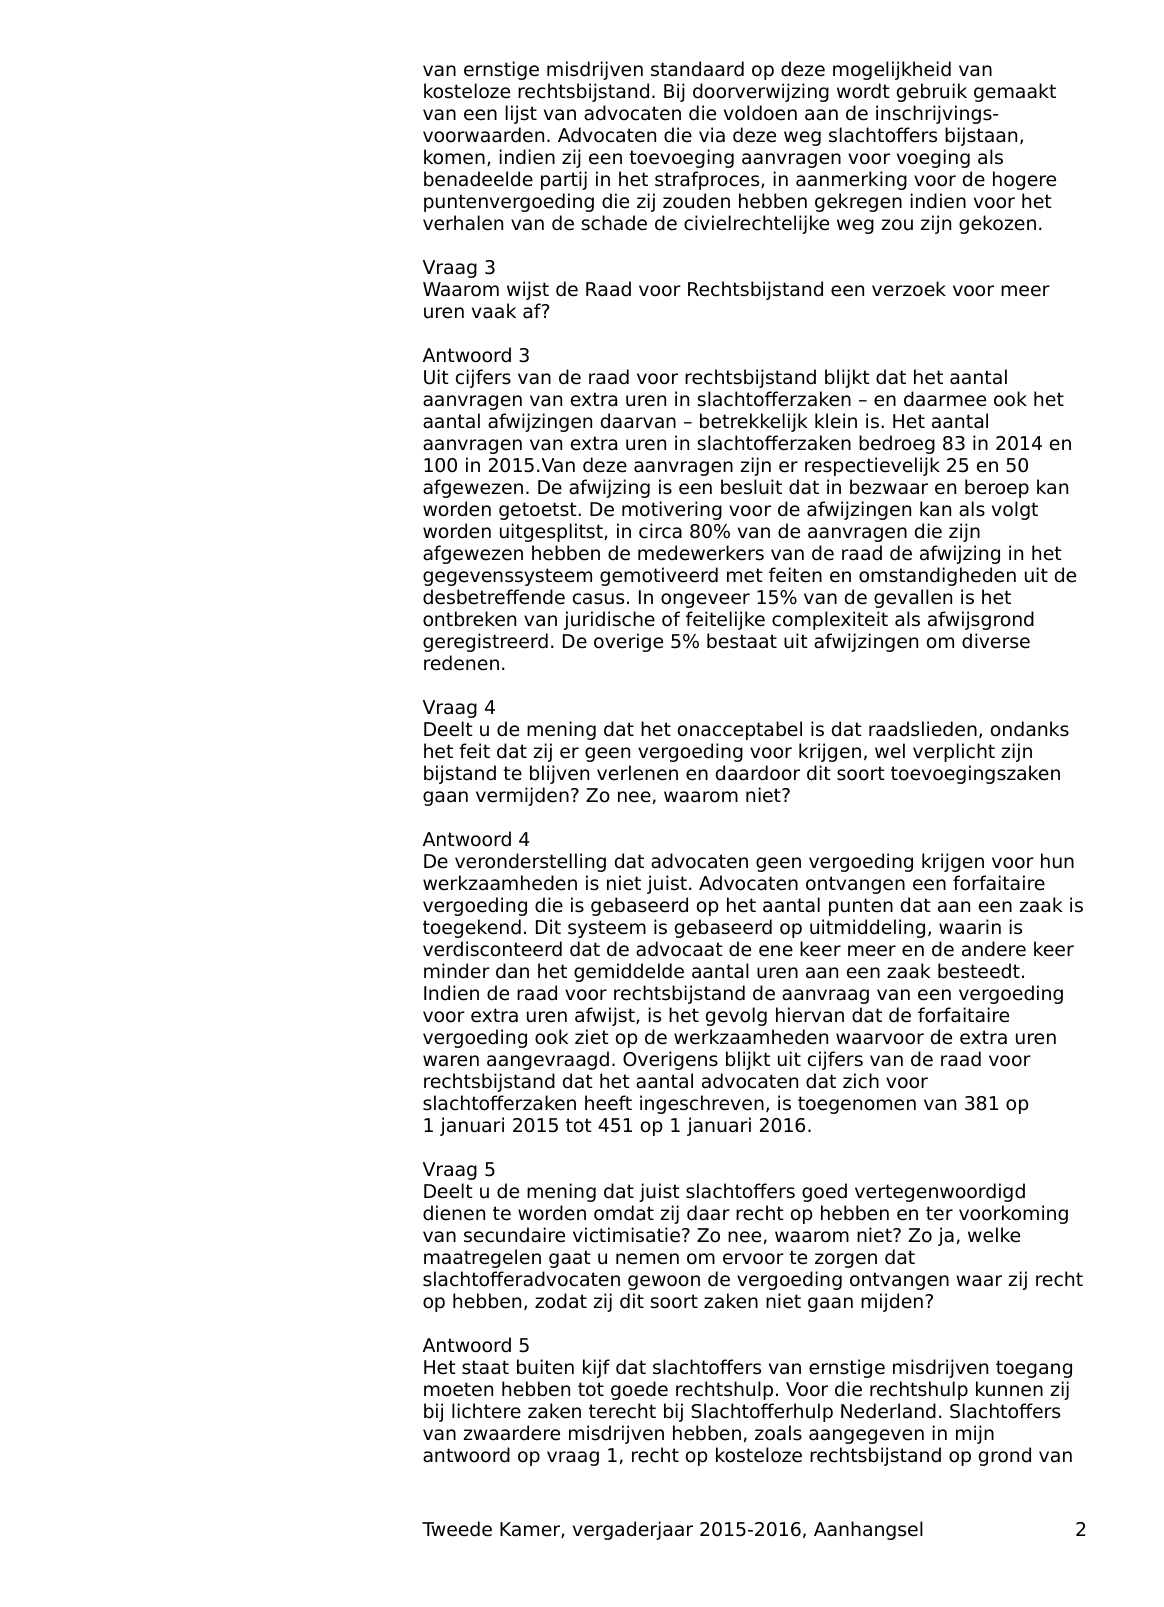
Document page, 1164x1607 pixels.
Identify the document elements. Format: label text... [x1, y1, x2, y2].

text Deelt u de mening dat juist slachtoffers goed vertegenwoordigd dienen te worden omdat zij daar recht op hebben en ter voorkoming van secundaire victimisatie? Zo nee, waarom niet? Zo ja, welke maatregelen gaat u nemen om ervoor te zorgen dat slachtofferadvocaten gewoon de vergoeding ontvangen waar zij recht op hebben, zodat zij dit soort zaken niet gaan mijden? [422, 1181, 1087, 1313]
text Het staat buiten kijf dat slachtoffers van ernstige misdrijven toegang moeten hebben tot goede rechtshulp. Voor die rechtshulp kunnen zij bij lichtere zaken terecht bij Slachtofferhulp Nederland. Slachtoffers van zwaardere misdrijven hebben, zoals aangegeven in mijn antwoord op vraag 1, recht op kosteloze rechtsbijstand op grond van [422, 1357, 1087, 1467]
text Vraag 5 [422, 1159, 1087, 1181]
text Vraag 3 [422, 257, 1087, 279]
text Vraag 4 [422, 697, 1087, 719]
text Antwoord 4 [422, 829, 1087, 851]
text Antwoord 5 [422, 1335, 1087, 1357]
text Antwoord 3 [422, 345, 1087, 367]
text Deelt u de mening dat het onacceptabel is dat raadslieden, ondanks het feit dat zij er geen vergoeding voor krijgen, wel verplicht zijn bijstand te blijven verlenen en daardoor dit soort toevoegingszaken gaan vermijden? Zo nee, waarom niet? [422, 719, 1087, 807]
text Waarom wijst de Raad voor Rechtsbijstand een verzoek voor meer uren vaak af? [422, 279, 1087, 323]
text van ernstige misdrijven standaard op deze mogelijkheid van kosteloze rechtsbijstand. Bij doorverwijzing wordt gebruik gemaakt van een lijst van advocaten die voldoen aan de inschrijvings-voorwaarden. Advocaten die via deze weg slachtoffers bijstaan, komen, indien zij een toevoeging aanvragen voor voeging als benadeelde partij in het strafproces, in aanmerking voor de hogere puntenvergoeding die zij zouden hebben gekregen indien voor het verhalen van de schade de civielrechtelijke weg zou zijn gekozen. [422, 59, 1087, 235]
text Uit cijfers van de raad voor rechtsbijstand blijkt dat het aantal aanvragen van extra uren in slachtofferzaken – en daarmee ook het aantal afwijzingen daarvan – betrekkelijk klein is. Het aantal aanvragen van extra uren in slachtofferzaken bedroeg 83 in 2014 en 100 in 2015.Van deze aanvragen zijn er respectievelijk 25 en 50 afgewezen. De afwijzing is een besluit dat in bezwaar en beroep kan worden getoetst. De motivering voor de afwijzingen kan als volgt worden uitgesplitst, in circa 80% van de aanvragen die zijn afgewezen hebben de medewerkers van de raad de afwijzing in het gegevenssysteem gemotiveerd met feiten en omstandigheden uit de desbetreffende casus. In ongeveer 15% van de gevallen is het ontbreken van juridische of feitelijke complexiteit als afwijsgrond geregistreerd. De overige 5% bestaat uit afwijzingen om diverse redenen. [422, 367, 1087, 675]
text De veronderstelling dat advocaten geen vergoeding krijgen voor hun werkzaamheden is niet juist. Advocaten ontvangen een forfaitaire vergoeding die is gebaseerd op het aantal punten dat aan een zaak is toegekend. Dit systeem is gebaseerd op uitmiddeling, waarin is verdisconteerd dat de advocaat de ene keer meer en de andere keer minder dan het gemiddelde aantal uren aan een zaak besteedt. Indien de raad voor rechtsbijstand de aanvraag van een vergoeding voor extra uren afwijst, is het gevolg hiervan dat de forfaitaire vergoeding ook ziet op de werkzaamheden waarvoor de extra uren waren aangevraagd. Overigens blijkt uit cijfers van de raad voor rechtsbijstand dat het aantal advocaten dat zich voor slachtofferzaken heeft ingeschreven, is toegenomen van 381 op 1 januari 2015 tot 451 op 1 januari 2016. [422, 851, 1087, 1137]
